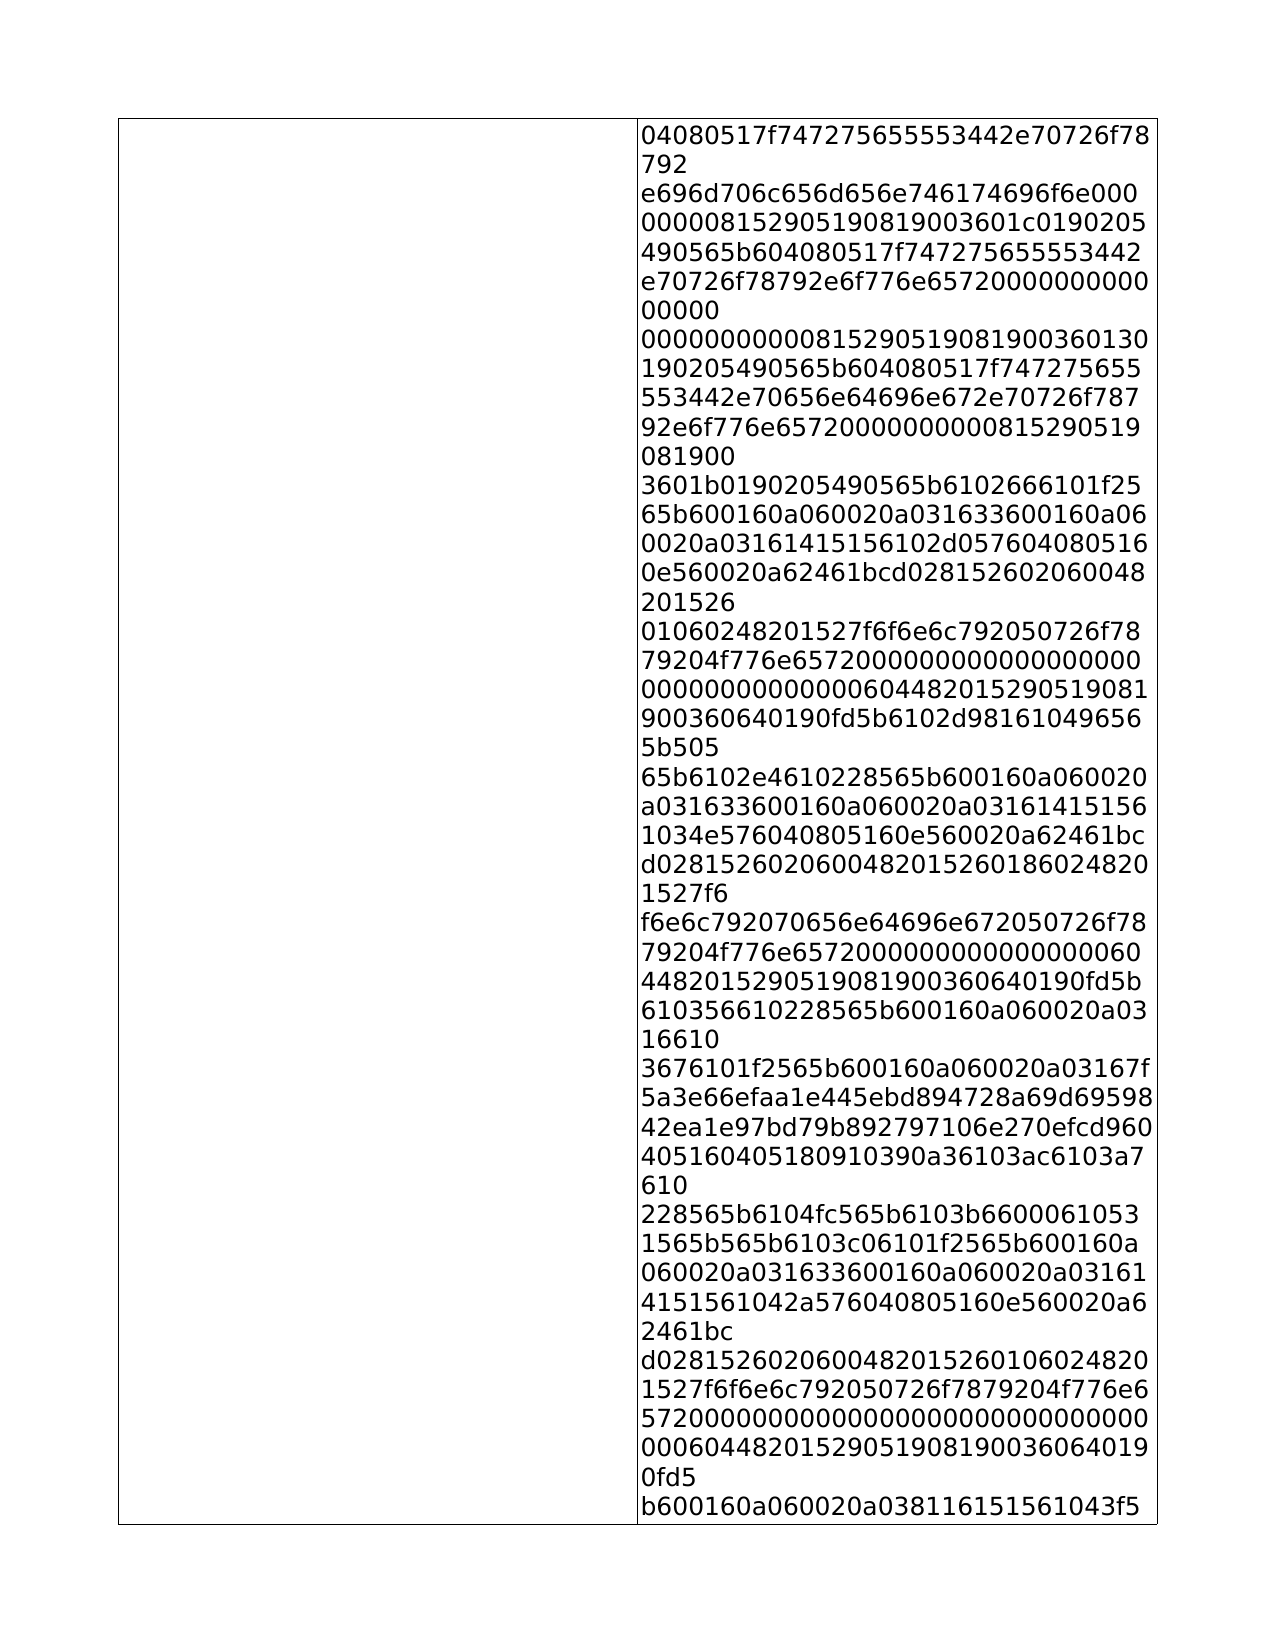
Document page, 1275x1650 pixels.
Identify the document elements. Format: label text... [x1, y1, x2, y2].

table_cell 04080517f747275655553442e70726f78792 e696d706c656d656e746174696f6e000000008152905190819003601c0190205490565b604080517f747275655553442e70726f78792e6f776e6572000000000000000 00000000000815290519081900360130190205490565b604080517f747275655553442e70656e64696e672e70726f78792e6f776e65720000000000815290519081900 3601b0190205490565b6102666101f2565b600160a060020a031633600160a060020a03161415156102d0576040805160e560020a62461bcd028152602060048201526 01060248201527f6f6e6c792050726f7879204f776e657200000000000000000000000000000000604482015290519081900360640190fd5b6102d981610496565b505 65b6102e4610228565b600160a060020a031633600160a060020a031614151561034e576040805160e560020a62461bcd02815260206004820152601860248201527f6 f6e6c792070656e64696e672050726f7879204f776e65720000000000000000604482015290519081900360640190fd5b610356610228565b600160a060020a0316610 3676101f2565b600160a060020a03167f5a3e66efaa1e445ebd894728a69d6959842ea1e97bd79b892797106e270efcd960405160405180910390a36103ac6103a7610 228565b6104fc565b6103b66000610531565b565b6103c06101f2565b600160a060020a031633600160a060020a031614151561042a576040805160e560020a62461bc d02815260206004820152601060248201527f6f6e6c792050726f7879204f776e657200000000000000000000000000000000604482015290519081900360640190fd5 b600160a060020a038116151561043f5 [638, 119, 1157, 1524]
table_cell [119, 119, 637, 1524]
